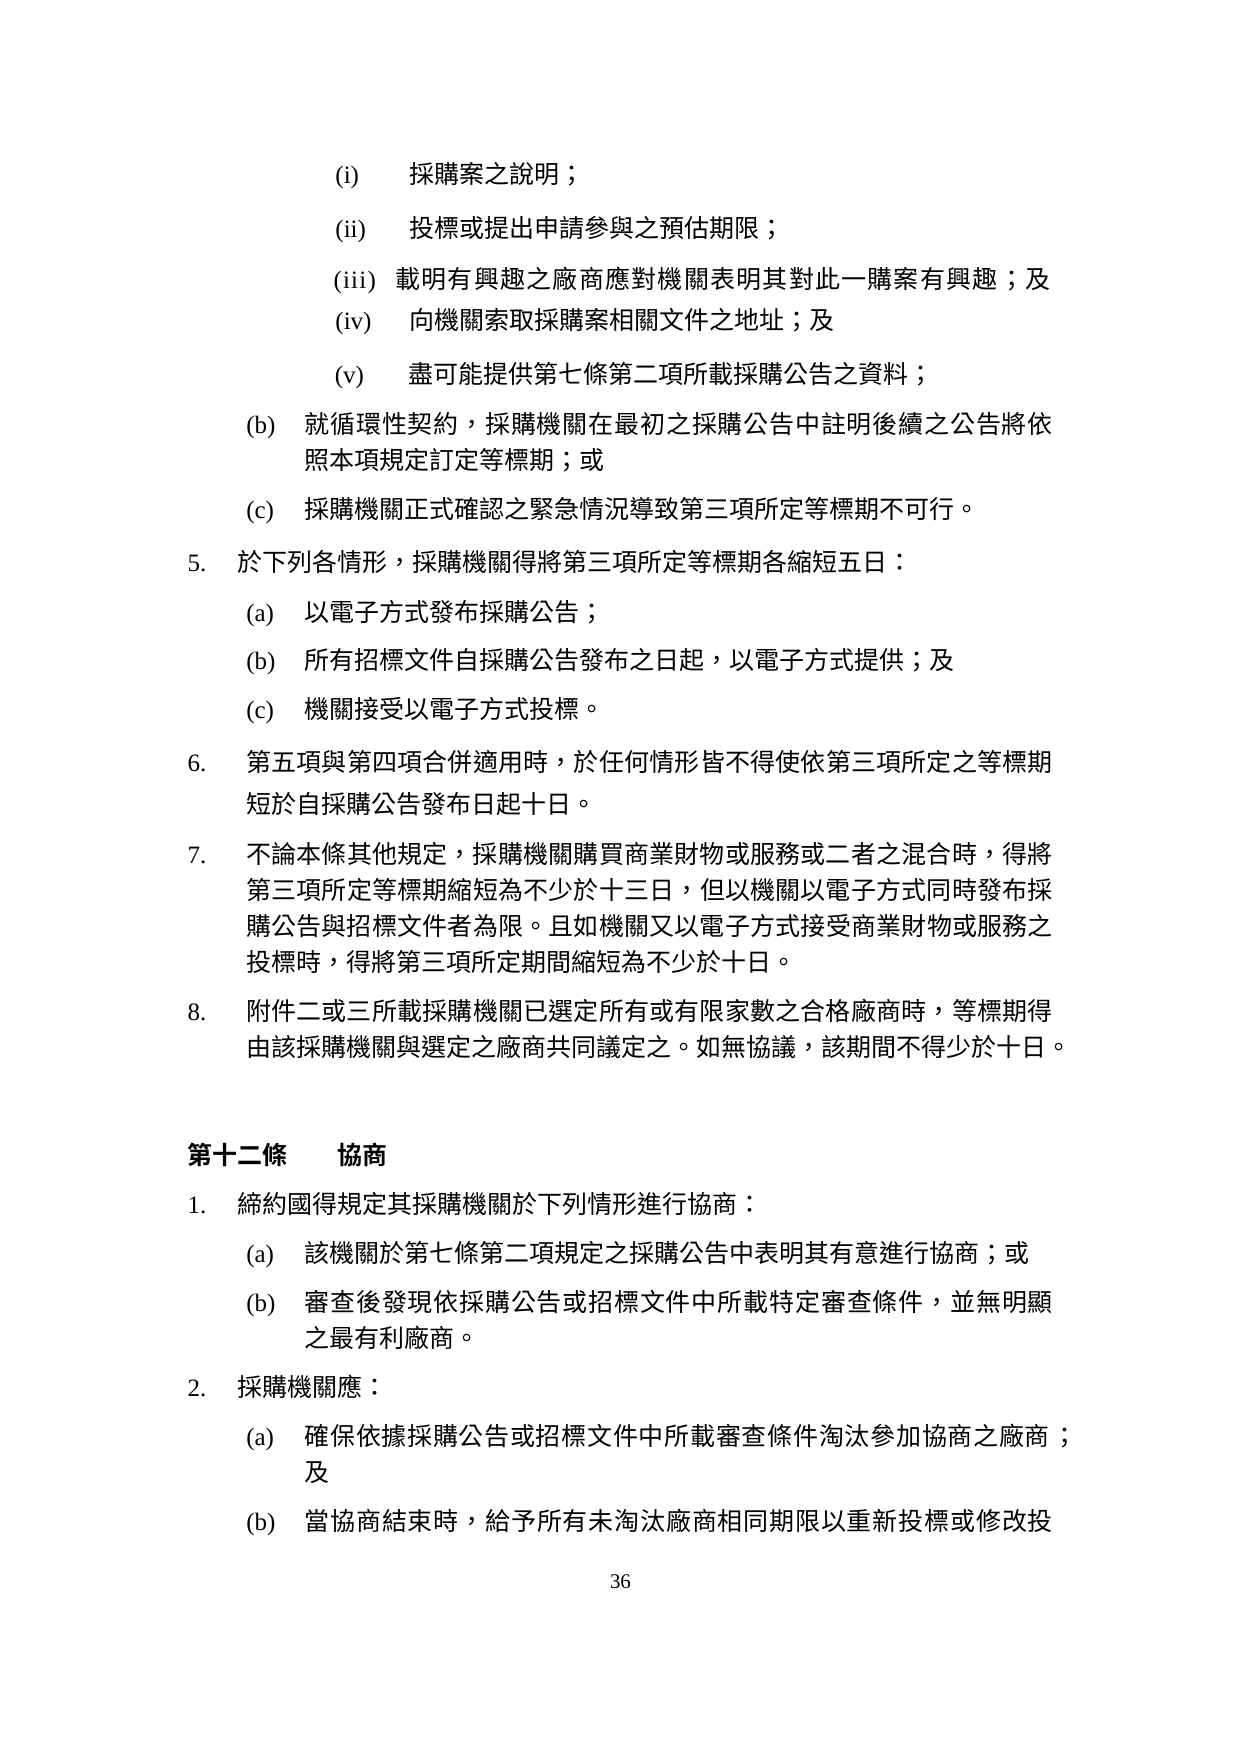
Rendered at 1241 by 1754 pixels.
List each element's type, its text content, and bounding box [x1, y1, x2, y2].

text (b) 就循環性契約，採購機關在最初之採購公告中註明後續之公告將依照本項規定訂定等標期；或 [246, 404, 1053, 477]
text 第十二條 協商 [187, 1131, 1053, 1172]
text (b) 審查後發現依採購公告或招標文件中所載特定審查條件，並無明顯之最有利廠商。 [246, 1282, 1053, 1355]
text 6. 第五項與第四項合併適用時，於任何情形皆不得使依第三項所定之等標期短於自採購公告發布日起十日。 [187, 738, 1053, 822]
subtitle 1. 締約國得規定其採購機關於下列情形進行協商： [187, 1185, 1053, 1221]
text (a) 以電子方式發布採購公告； [246, 592, 1053, 628]
text (b) 當協商結束時，給予所有未淘汰廠商相同期限以重新投標或修改投 [246, 1501, 1053, 1537]
text (a) 該機關於第七條第二項規定之採購公告中表明其有意進行協商；或 [246, 1234, 1053, 1270]
text (b) 所有招標文件自採購公告發布之日起，以電子方式提供；及 [246, 641, 1053, 677]
text (i) 採購案之說明； [335, 150, 1053, 192]
text (v) 盡可能提供第七條第二項所載採購公告之資料； [334, 350, 1053, 392]
text (iii) 載明有興趣之廠商應對機關表明其對此一購案有興趣；及 [333, 258, 1053, 296]
text 7. 不論本條其他規定，採購機關購買商業財物或服務或二者之混合時，得將第三項所定等標期縮短為不少於十三日，但以機關以電子方式同時發布採購公告與招標文件者為限。且如機關又以電子方式接受商業財物或服務之投標時，得將第三項所定期間縮短為不少於十日。 [187, 834, 1053, 979]
text (c) 採購機關正式確認之緊急情況導致第三項所定等標期不可行。 [246, 489, 1053, 525]
text (iv) 向機關索取採購案相關文件之地址；及 [335, 296, 1053, 337]
text (a) 確保依據採購公告或招標文件中所載審查條件淘汰參加協商之廠商；及 [246, 1416, 1053, 1489]
text (ii) 投標或提出申請參與之預估期限； [335, 204, 1053, 246]
text (c) 機關接受以電子方式投標。 [246, 689, 1053, 726]
text 5. 於下列各情形，採購機關得將第三項所定等標期各縮短五日： [187, 538, 1053, 579]
text 8. 附件二或三所載採購機關已選定所有或有限家數之合格廠商時，等標期得由該採購機關與選定之廠商共同議定之。如無協議，該期間不得少於十日。 [187, 992, 1053, 1064]
subtitle 2. 採購機關應： [187, 1367, 1053, 1404]
